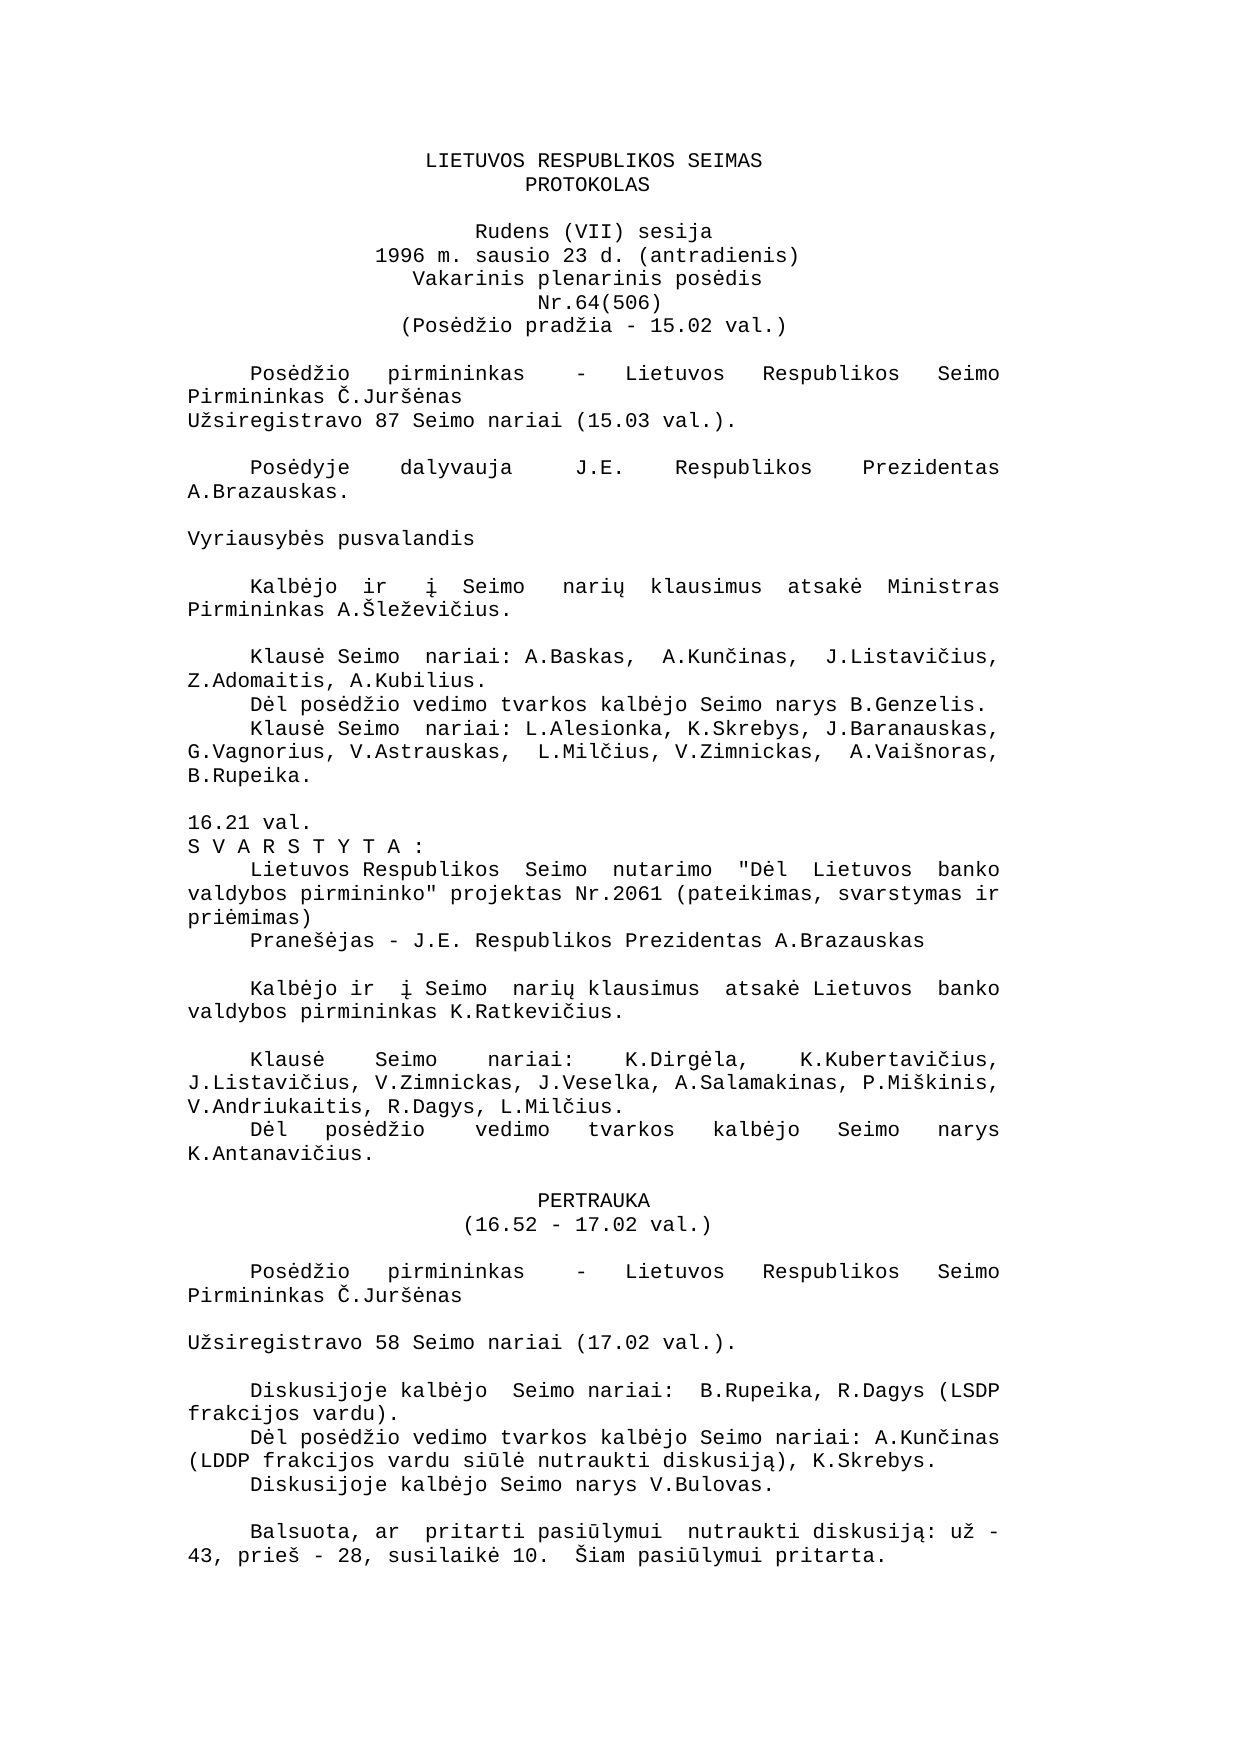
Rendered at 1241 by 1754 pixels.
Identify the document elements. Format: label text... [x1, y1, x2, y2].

text Balsuota, ar pritarti pasiūlymui nutraukti diskusiją: už - [187, 1521, 1053, 1545]
text Kalbėjo ir į Seimo narių klausimus atsakė Ministras [187, 576, 1053, 599]
text Vakarinis plenarinis posėdis [187, 268, 1053, 292]
text Z.Adomaitis, A.Kubilius. [187, 670, 1053, 694]
text Užsiregistravo 58 Seimo nariai (17.02 val.). [187, 1332, 1053, 1356]
text valdybos pirmininkas K.Ratkevičius. [187, 1001, 1053, 1025]
text (Posėdžio pradžia - 15.02 val.) [187, 316, 1053, 339]
text 43, prieš - 28, susilaikė 10. Šiam pasiūlymui pritarta. [187, 1545, 1053, 1569]
text Diskusijoje kalbėjo Seimo nariai: B.Rupeika, R.Dagys (LSDP [187, 1379, 1053, 1403]
text Rudens (VII) sesija [187, 221, 1053, 244]
text Posėdyje dalyvauja J.E. Respublikos Prezidentas [187, 457, 1053, 481]
text J.Listavičius, V.Zimnickas, J.Veselka, A.Salamakinas, P.Miškinis, [187, 1072, 1053, 1096]
text Posėdžio pirmininkas - Lietuvos Respublikos Seimo [187, 1261, 1053, 1285]
text A.Brazauskas. [187, 481, 1053, 505]
text Pirmininkas A.Šleževičius. [187, 599, 1053, 623]
text K.Antanavičius. [187, 1143, 1053, 1167]
text 16.21 val. [187, 812, 1053, 836]
text (LDDP frakcijos vardu siūlė nutraukti diskusiją), K.Skrebys. [187, 1451, 1053, 1474]
text S V A R S T Y T A : [187, 836, 1053, 859]
text Kalbėjo ir į Seimo narių klausimus atsakė Lietuvos banko [187, 978, 1053, 1001]
text PROTOKOLAS [187, 174, 1053, 197]
text valdybos pirmininko" projektas Nr.2061 (pateikimas, svarstymas ir [187, 883, 1053, 907]
text Pranešėjas - J.E. Respublikos Prezidentas A.Brazauskas [187, 930, 1053, 954]
text Nr.64(506) [187, 292, 1053, 316]
text Klausė Seimo nariai: L.Alesionka, K.Skrebys, J.Baranauskas, [187, 717, 1053, 741]
text (16.52 - 17.02 val.) [187, 1214, 1053, 1238]
text Dėl posėdžio vedimo tvarkos kalbėjo Seimo nariai: A.Kunčinas [187, 1427, 1053, 1451]
text Lietuvos Respublikos Seimo nutarimo "Dėl Lietuvos banko [187, 859, 1053, 883]
text LIETUVOS RESPUBLIKOS SEIMAS [187, 150, 1053, 174]
text Vyriausybės pusvalandis [187, 528, 1053, 552]
text priėmimas) [187, 907, 1053, 930]
text Diskusijoje kalbėjo Seimo narys V.Bulovas. [187, 1474, 1053, 1498]
text Klausė Seimo nariai: K.Dirgėla, K.Kubertavičius, [187, 1048, 1053, 1072]
text Dėl posėdžio vedimo tvarkos kalbėjo Seimo narys [187, 1119, 1053, 1143]
text Pirmininkas Č.Juršėnas [187, 386, 1053, 410]
text 1996 m. sausio 23 d. (antradienis) [187, 244, 1053, 268]
text PERTRAUKA [187, 1190, 1053, 1214]
text B.Rupeika. [187, 765, 1053, 788]
text Dėl posėdžio vedimo tvarkos kalbėjo Seimo narys B.Genzelis. [187, 694, 1053, 717]
text Posėdžio pirmininkas - Lietuvos Respublikos Seimo [187, 363, 1053, 386]
text G.Vagnorius, V.Astrauskas, L.Milčius, V.Zimnickas, A.Vaišnoras, [187, 741, 1053, 765]
text Užsiregistravo 87 Seimo nariai (15.03 val.). [187, 410, 1053, 434]
text V.Andriukaitis, R.Dagys, L.Milčius. [187, 1096, 1053, 1119]
text Klausė Seimo nariai: A.Baskas, A.Kunčinas, J.Listavičius, [187, 647, 1053, 670]
text frakcijos vardu). [187, 1403, 1053, 1427]
text Pirmininkas Č.Juršėnas [187, 1285, 1053, 1309]
